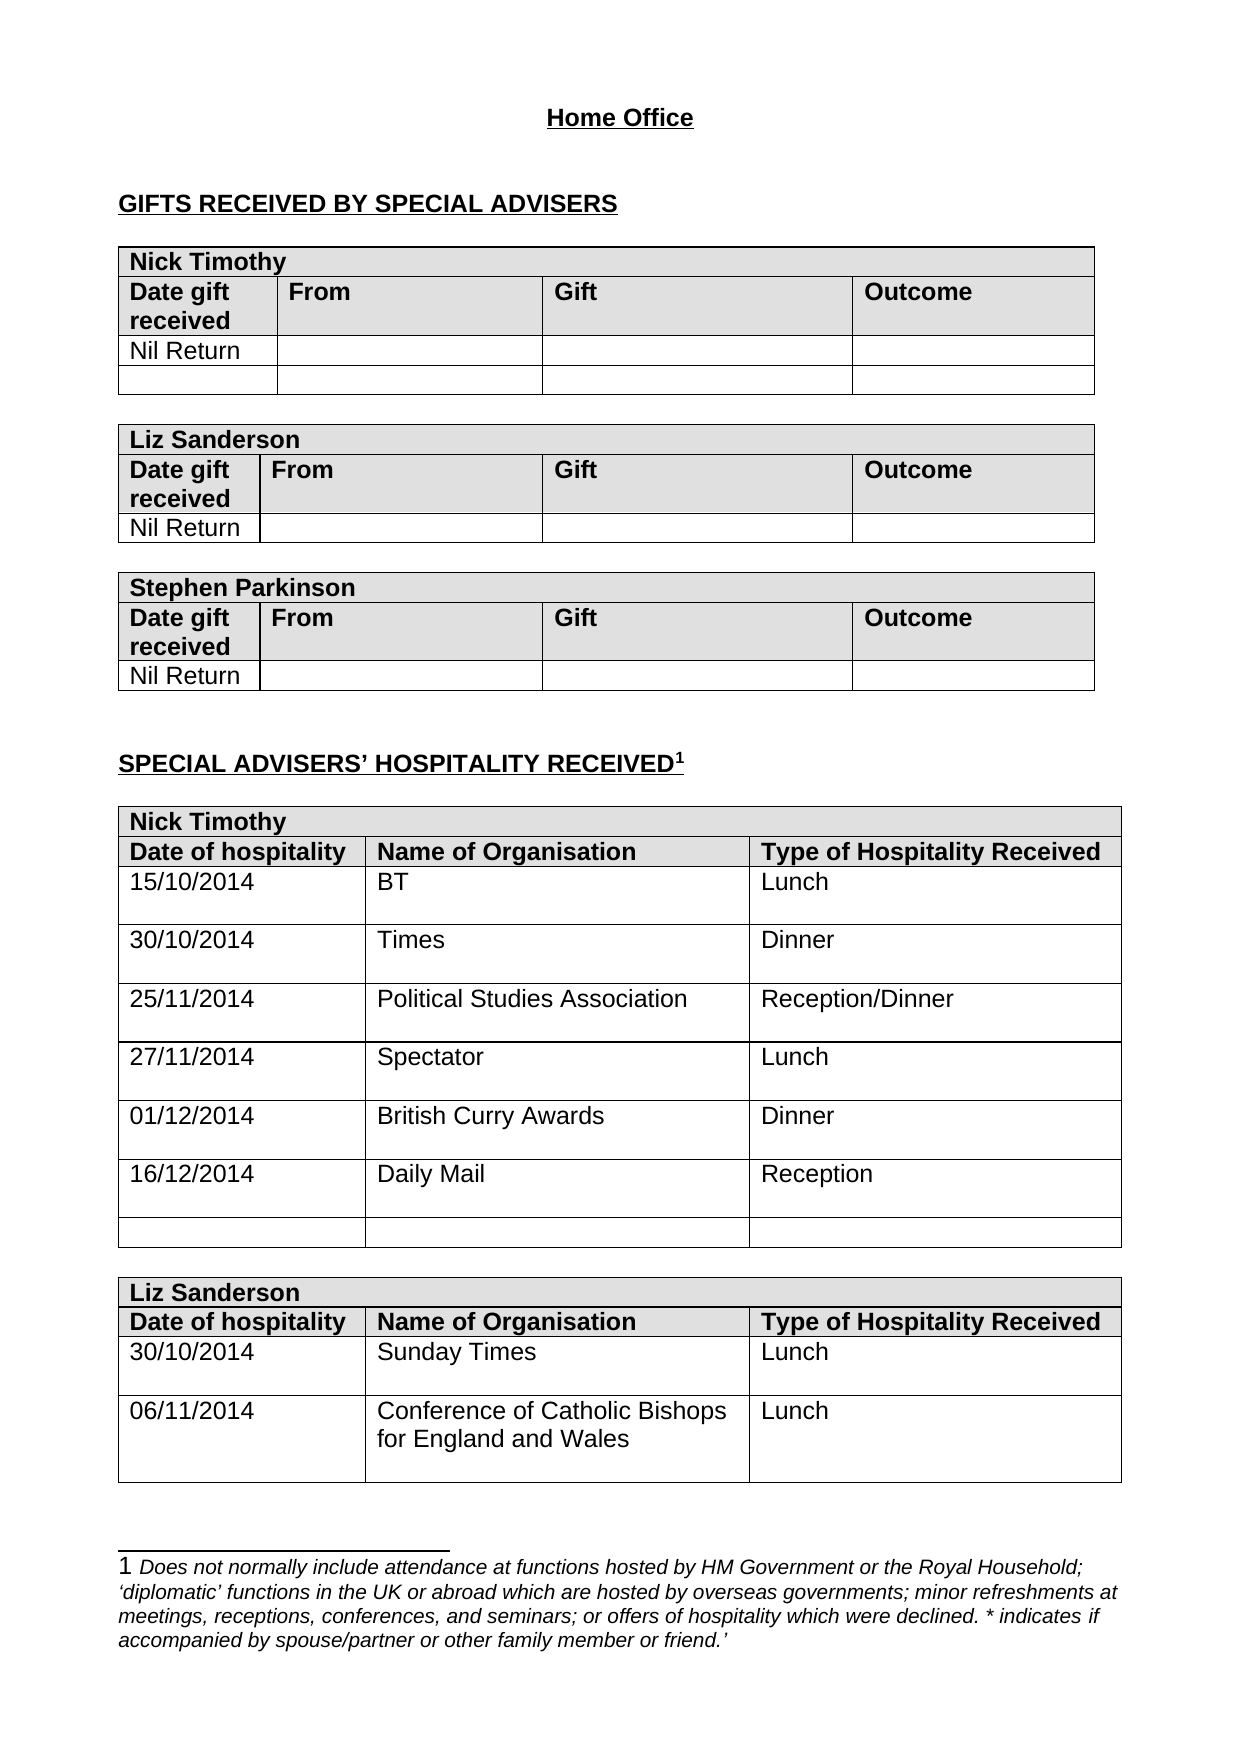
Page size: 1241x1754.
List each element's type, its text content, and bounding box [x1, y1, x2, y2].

table_cell Name of Organisation [366, 837, 749, 866]
table_cell [853, 366, 1094, 394]
table_cell 06/11/2014 [119, 1396, 365, 1482]
table_cell 30/10/2014 [119, 1337, 365, 1395]
table_cell Sunday Times [366, 1337, 749, 1395]
table_cell Name of Organisation [366, 1308, 749, 1336]
table_cell Gift [543, 455, 852, 512]
table_cell From [278, 277, 542, 335]
table_cell Daily Mail [366, 1160, 749, 1217]
table_cell [278, 366, 542, 394]
table_cell Type of Hospitality Received [750, 1308, 1121, 1336]
table_cell 27/11/2014 [119, 1043, 365, 1100]
table_cell 25/11/2014 [119, 984, 365, 1041]
table_cell [543, 514, 852, 542]
table_cell Date of hospitality [119, 837, 365, 866]
table_cell Reception/Dinner [750, 984, 1121, 1041]
text GIFTS RECEIVED BY SPECIAL ADVISERS [118, 189, 1122, 218]
table_cell Outcome [853, 455, 1094, 512]
table_cell Gift [543, 277, 852, 335]
table_cell Reception [750, 1160, 1121, 1217]
table_header Stephen Parkinson [119, 573, 1094, 602]
table_header Liz Sanderson [119, 425, 1094, 454]
table_cell [853, 661, 1094, 690]
table_cell 01/12/2014 [119, 1101, 365, 1158]
table_cell Gift [543, 603, 852, 660]
table_cell Date gift received [119, 277, 277, 335]
table_cell [853, 336, 1094, 364]
table_cell From [261, 603, 542, 660]
table_cell Lunch [750, 1043, 1121, 1100]
table_header Nick Timothy [119, 248, 1094, 276]
table_cell British Curry Awards [366, 1101, 749, 1158]
table_cell Date gift received [119, 455, 259, 512]
table_cell Lunch [750, 867, 1121, 924]
table_cell Spectator [366, 1043, 749, 1100]
table_cell [278, 336, 542, 364]
table_cell [543, 366, 852, 394]
table_cell Outcome [853, 277, 1094, 335]
table_header Nick Timothy [119, 807, 1121, 836]
table_cell Lunch [750, 1337, 1121, 1395]
table_cell Type of Hospitality Received [750, 837, 1121, 866]
text Does not normally include attendance at functions hosted by HM Government or the Royal Household; ‘diplomatic’ functions in the UK or abroad which are hosted by overseas governments; minor refreshments at meetings, receptions, conferences, and seminars; or offers of hospitality which were declined. * indicates if accompanied by spouse/partner or other family member or friend.’ [118, 1551, 1122, 1651]
table_cell [119, 1218, 365, 1247]
table_cell [366, 1218, 749, 1247]
text SPECIAL ADVISERS’ HOSPITALITY RECEIVED [118, 749, 1122, 777]
table_cell Political Studies Association [366, 984, 749, 1041]
table_cell Dinner [750, 1101, 1121, 1158]
table_cell [750, 1218, 1121, 1247]
table_cell Lunch [750, 1396, 1121, 1482]
table_cell Nil Return [119, 661, 259, 690]
table_cell 30/10/2014 [119, 925, 365, 983]
table_cell BT [366, 867, 749, 924]
table_cell Dinner [750, 925, 1121, 983]
table_cell [119, 366, 277, 394]
table_cell 15/10/2014 [119, 867, 365, 924]
table_cell Date gift received [119, 603, 259, 660]
table_cell [261, 514, 542, 542]
table_cell Outcome [853, 603, 1094, 660]
table_cell Conference of Catholic Bishops for England and Wales [366, 1396, 749, 1482]
table_cell Date of hospitality [119, 1308, 365, 1336]
table_cell From [261, 455, 542, 512]
table_cell Nil Return [119, 336, 277, 364]
table_cell [261, 661, 542, 690]
table_cell [543, 661, 852, 690]
table_cell [853, 514, 1094, 542]
table_cell Times [366, 925, 749, 983]
table_cell Nil Return [119, 514, 259, 542]
table_header Liz Sanderson [119, 1278, 1121, 1306]
text Home Office [118, 103, 1122, 131]
table_cell [543, 336, 852, 364]
table_cell 16/12/2014 [119, 1160, 365, 1217]
